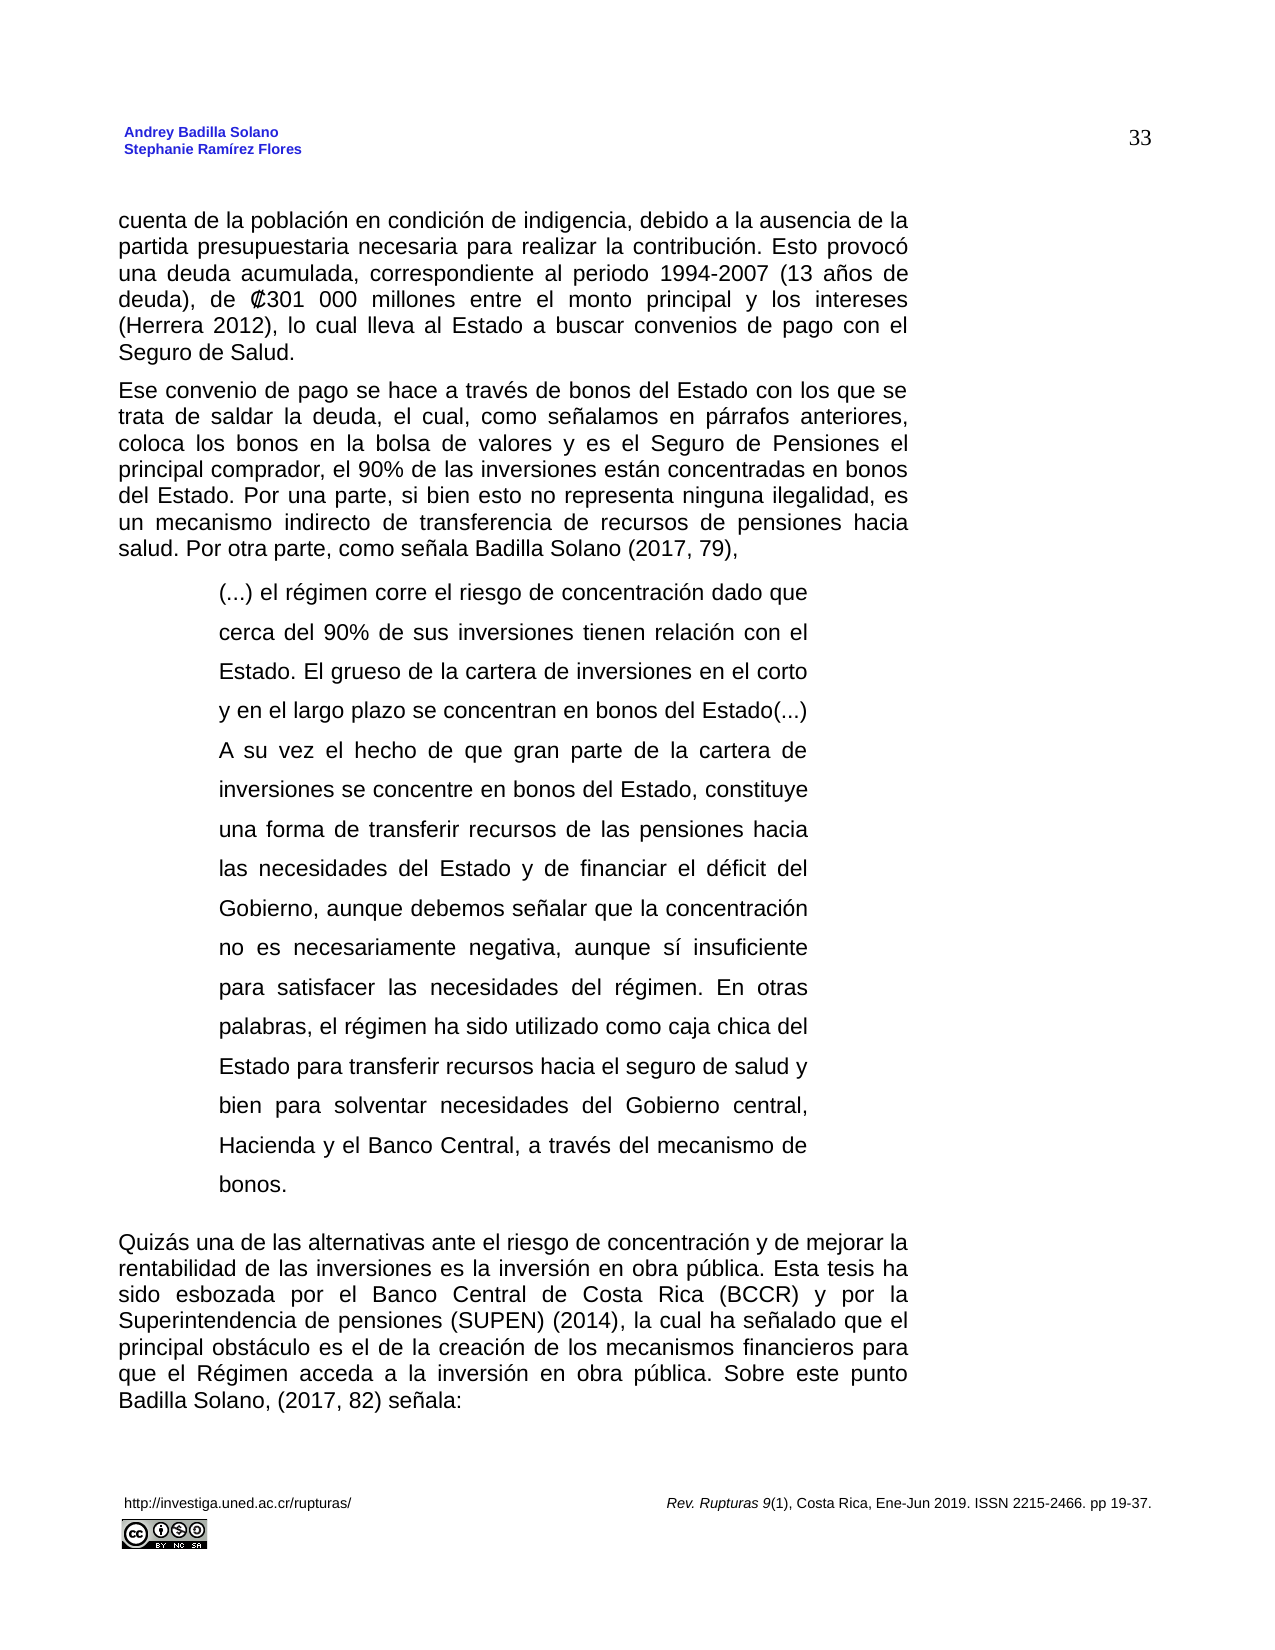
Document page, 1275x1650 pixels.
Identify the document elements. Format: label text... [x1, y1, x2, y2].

text Ese convenio de pago se hace a través de bonos del Estado con los que se trata de saldar la deuda, el cual, como señalamos en párrafos anteriores, coloca los bonos en la bolsa de valores y es el Seguro de Pensiones el principal comprador, el 90% de las inversiones están concentradas en bonos del Estado. Por una parte, si bien esto no representa ninguna ilegalidad, es un mecanismo indirecto de transferencia de recursos de pensiones hacia salud. Por otra parte, como señala Badilla Solano (2017, 79), [118, 377, 909, 561]
text cuenta de la población en condición de indigencia, debido a la ausencia de la partida presupuestaria necesaria para realizar la contribución. Esto provocó una deuda acumulada, correspondiente al periodo 1994-2007 (13 años de deuda), de ₡301 000 millones entre el monto principal y los intereses (Herrera 2012), lo cual lleva al Estado a buscar convenios de pago con el Seguro de Salud. [118, 207, 909, 365]
text Quizás una de las alternativas ante el riesgo de concentración y de mejorar la rentabilidad de las inversiones es la inversión en obra pública. Esta tesis ha sido esbozada por el Banco Central de Costa Rica (BCCR) y por la Superintendencia de pensiones (SUPEN) (2014), la cual ha señalado que el principal obstáculo es el de la creación de los mecanismos financieros para que el Régimen acceda a la inversión en obra pública. Sobre este punto Badilla Solano, (2017, 82) señala: [118, 1228, 909, 1413]
text (...) el régimen corre el riesgo de concentración dado que cerca del 90% de sus inversiones tienen relación con el Estado. El grueso de la cartera de inversiones en el corto y en el largo plazo se concentran en bonos del Estado(...) A su vez el hecho de que gran parte de la cartera de inversiones se concentre en bonos del Estado, constituye una forma de transferir recursos de las pensiones hacia las necesidades del Estado y de financiar el déficit del Gobierno, aunque debemos señalar que la concentración no es necesariamente negativa, aunque sí insuficiente para satisfacer las necesidades del régimen. En otras palabras, el régimen ha sido utilizado como caja chica del Estado para transferir recursos hacia el seguro de salud y bien para solventar necesidades del Gobierno central, Hacienda y el Banco Central, a través del mecanismo de bonos. [218, 579, 808, 1198]
picture [121, 1519, 208, 1549]
